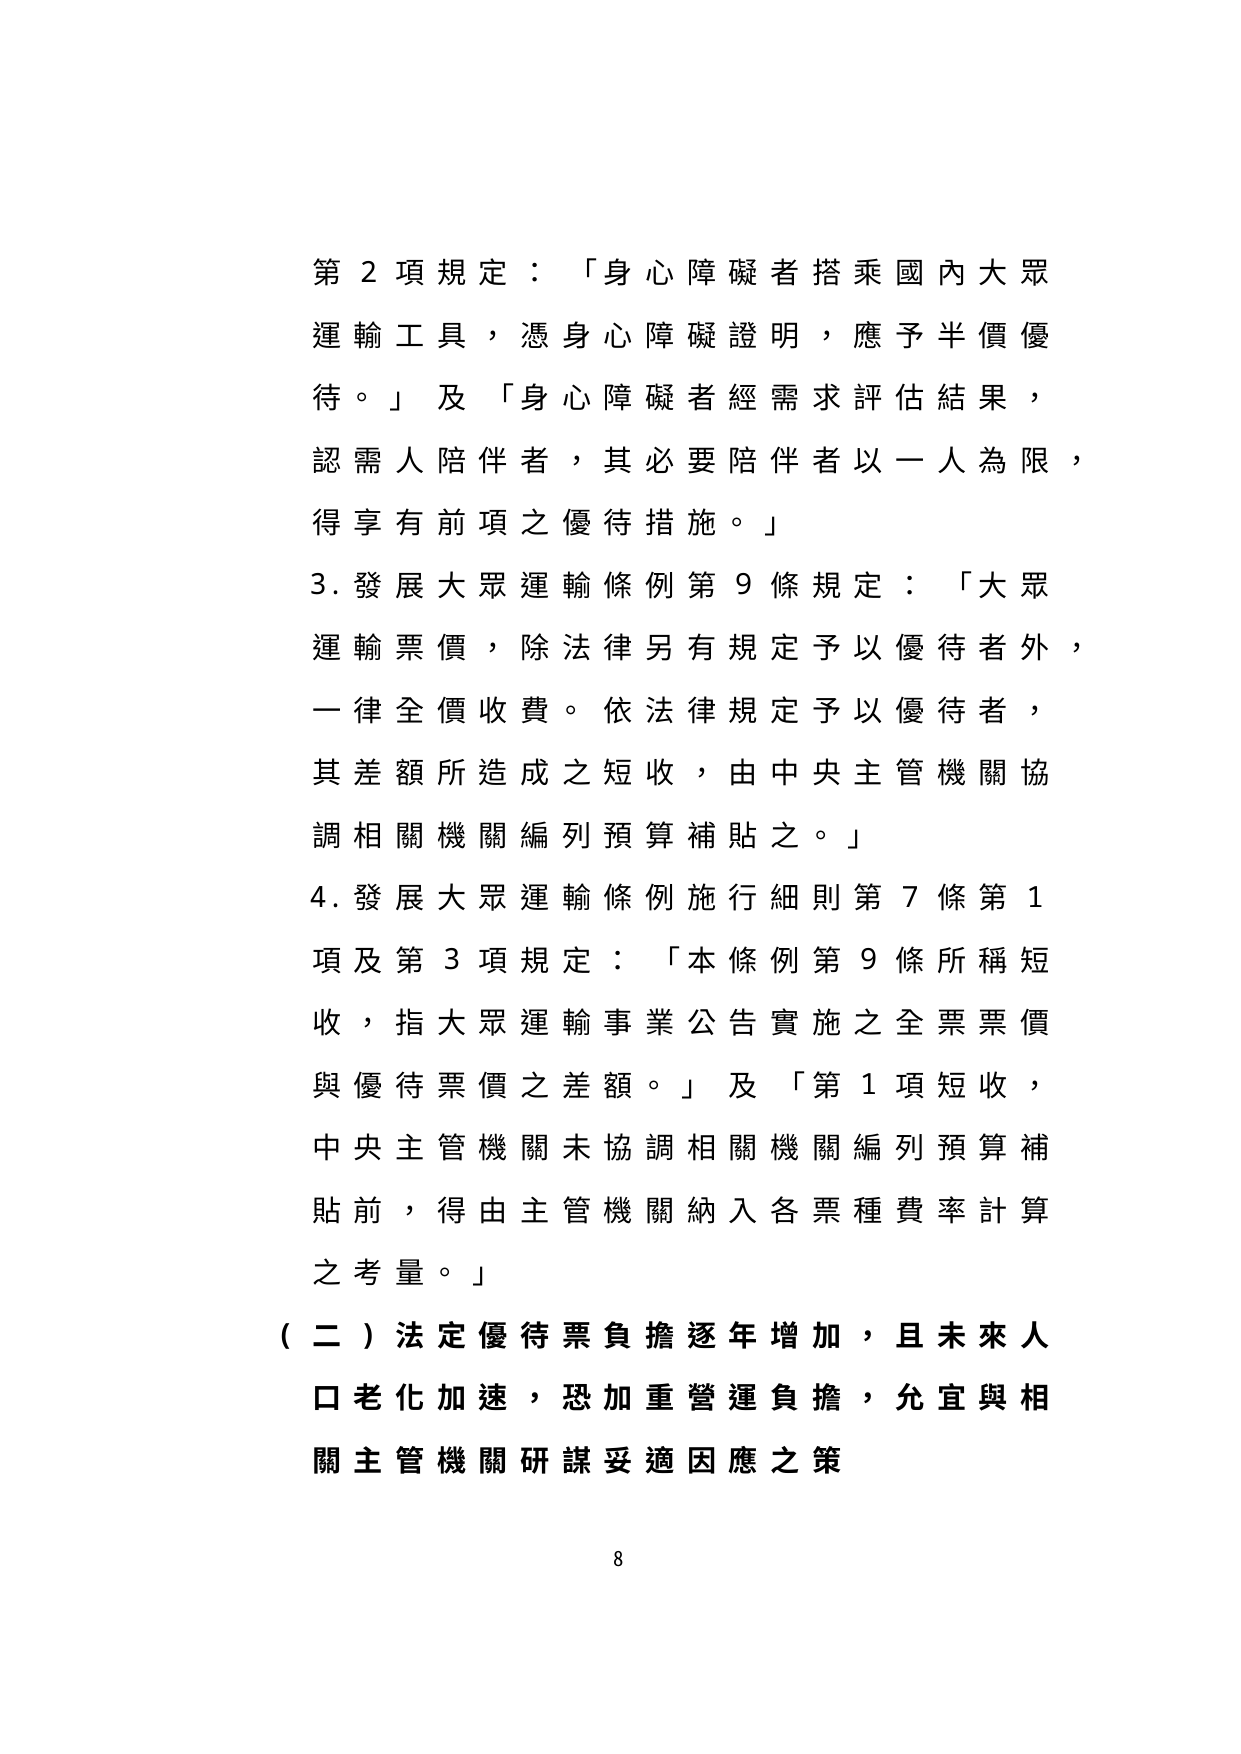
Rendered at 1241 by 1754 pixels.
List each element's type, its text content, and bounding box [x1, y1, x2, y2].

text 4.發展大眾運輸條例施行細則第7條第1項及第3項規定：「本條例第9條所稱短收，指大眾運輸事業公告實施之全票票價與優待票價之差額。」及「第1項短收，中央主管機關未協調相關機關編列預算補貼前，得由主管機關納入各票種費率計算之考量。」 [269, 854, 1056, 1292]
text (二)法定優待票負擔逐年增加，且未來人口老化加速，恐加重營運負擔，允宜與相關主管機關研謀妥適因應之策 [240, 1292, 1056, 1479]
text 3.發展大眾運輸條例第9條規定：「大眾運輸票價，除法律另有規定予以優待者外，一律全價收費。依法律規定予以優待者，其差額所造成之短收，由中央主管機關協調相關機關編列預算補貼之。」 [269, 542, 1056, 854]
text 2.身心障礙者權益保障法第58條第1項及第2項規定：「身心障礙者搭乘國內大眾運輸工具，憑身心障礙證明，應予半價優待。」及「身心障礙者經需求評估結果，認需人陪伴者，其必要陪伴者以一人為限，得享有前項之優待措施。」 [269, 229, 1056, 542]
